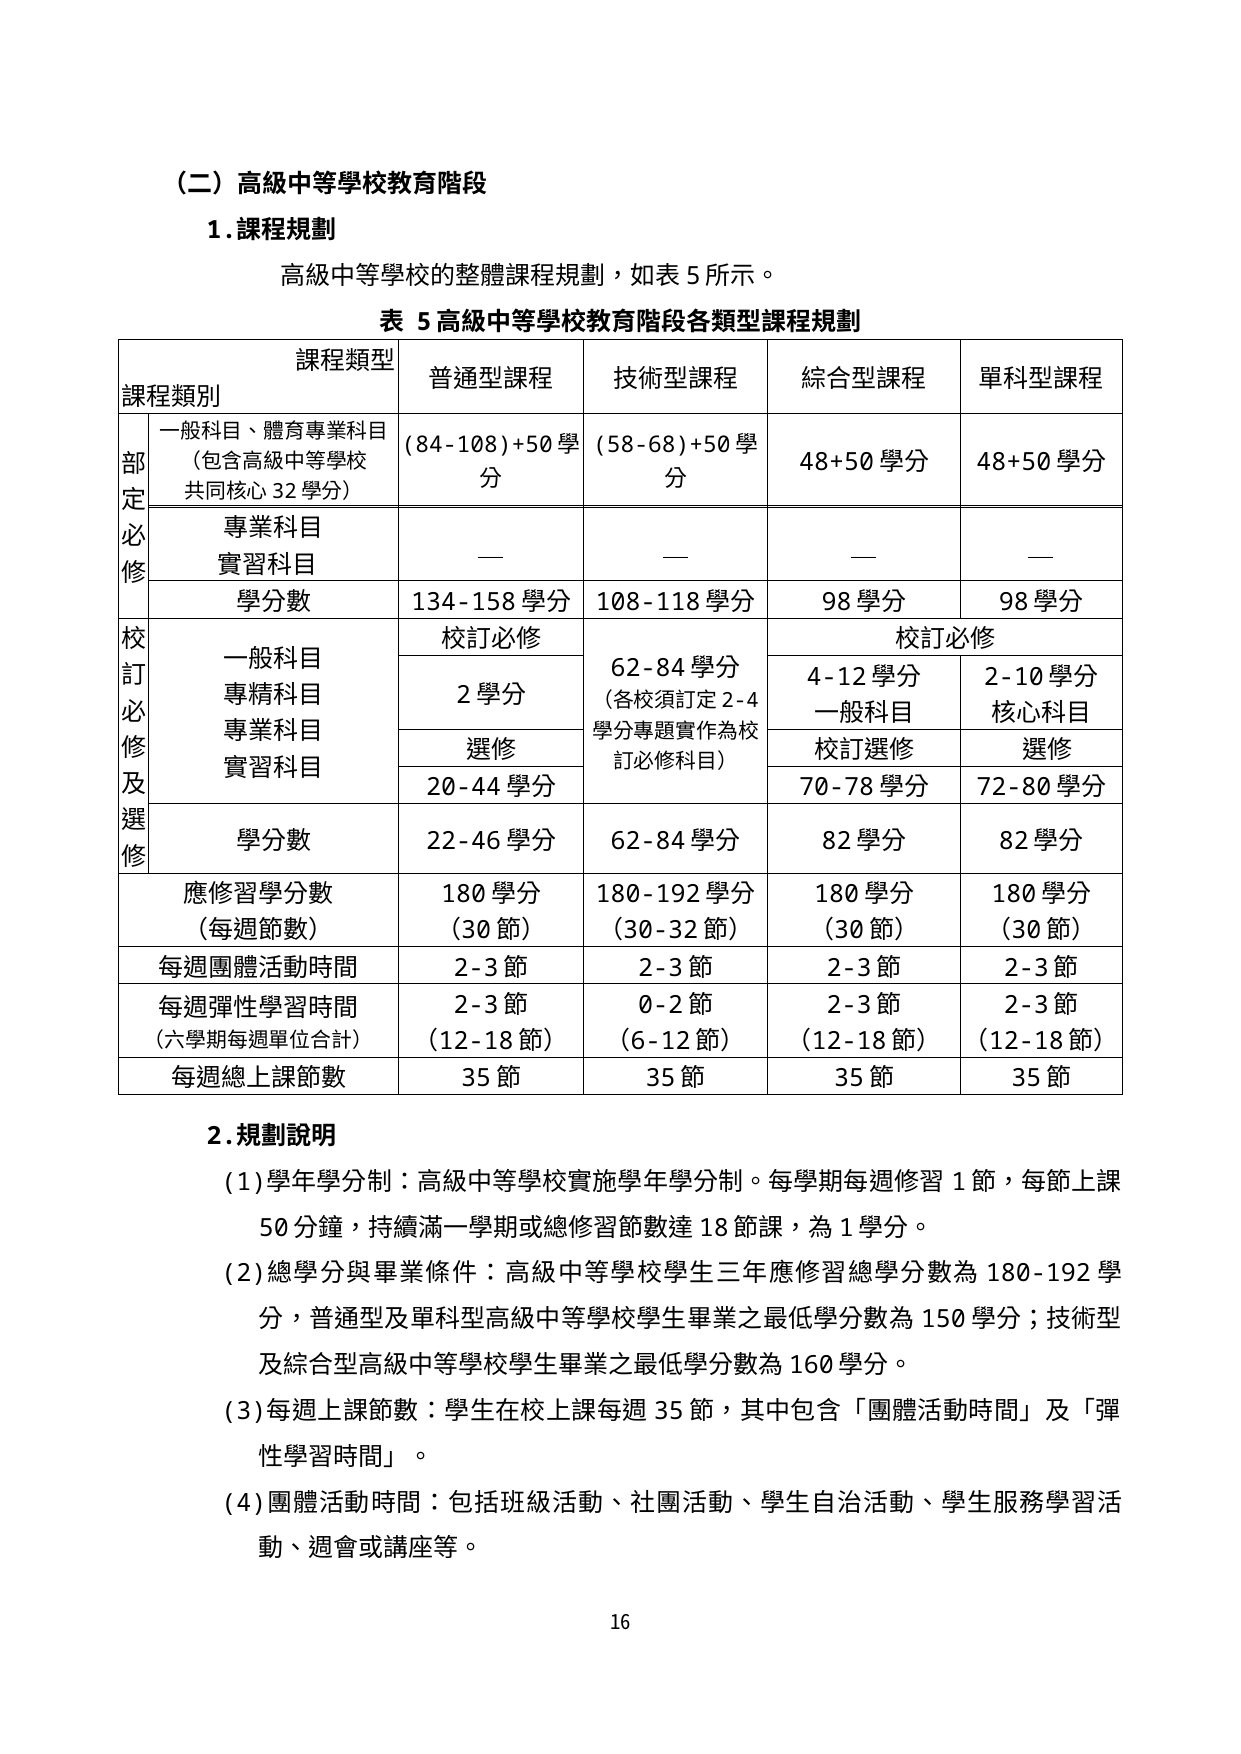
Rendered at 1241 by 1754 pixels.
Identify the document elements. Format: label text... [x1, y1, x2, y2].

table_cell 一般科目、體育專業科目 （包含高級中等學校 共同核心32學分） [149, 414, 398, 505]
text 高級中等學校的整體課程規劃，如表5所示。 [143, 248, 1122, 293]
table_cell 180學分 （30節） [768, 874, 960, 946]
text (1)學年學分制：高級中等學校實施學年學分制。每學期每週修習1節，每節上課50分鐘，持續滿一學期或總修習節數達18節課，為1學分。 [221, 1153, 1122, 1245]
table_header 單科型課程 [961, 340, 1122, 413]
table_cell 2-3節 [961, 947, 1122, 983]
table_cell 62-84學分 [584, 804, 767, 872]
table_cell 70-78學分 [768, 767, 960, 803]
table_cell ＿ [961, 508, 1122, 580]
table_cell 98學分 [961, 581, 1122, 618]
table_cell 應修習學分數 （每週節數） [119, 874, 398, 946]
table_cell 部定 必修 [119, 414, 148, 618]
table_cell 98學分 [768, 581, 960, 618]
text （二）高級中等學校教育階段 [163, 156, 1122, 202]
table_cell 2-3節 [768, 947, 960, 983]
table_cell 每週彈性學習時間 （六學期每週單位合計） [119, 984, 398, 1057]
table_cell 82學分 [961, 804, 1122, 872]
table_cell (84-108)+50學分 [399, 414, 583, 505]
table_cell 35節 [768, 1058, 960, 1094]
table_cell 2-3節 （12-18節） [768, 984, 960, 1057]
table_cell 2-3節 [584, 947, 767, 983]
table_cell 每週總上課節數 [119, 1058, 398, 1094]
table_cell 選修 [399, 730, 583, 766]
table_cell 2-3節 （12-18節） [961, 984, 1122, 1057]
text (3)每週上課節數：學生在校上課每週35節，其中包含「團體活動時間」及「彈性學習時間」。 [221, 1383, 1122, 1474]
table_cell 校訂選修 [768, 730, 960, 766]
table_cell 2-10學分 核心科目 [961, 656, 1122, 728]
table_cell 108-118學分 [584, 581, 767, 618]
table_cell 2學分 [399, 656, 583, 728]
table_cell ＿ [768, 508, 960, 580]
table_cell 校訂必修 [768, 619, 1122, 655]
text 1.課程規劃 [206, 202, 1122, 248]
table_header 課程類型 課程類別 [119, 340, 398, 413]
text 表 5高級中等學校教育階段各類型課程規劃 [118, 293, 1122, 339]
table_cell 180-192學分 （30-32節） [584, 874, 767, 946]
table_cell 22-46學分 [399, 804, 583, 872]
table_cell 0-2節 （6-12節） [584, 984, 767, 1057]
table_cell 學分數 [149, 581, 398, 618]
table_cell 180學分 （30節） [961, 874, 1122, 946]
text (4)團體活動時間：包括班級活動、社團活動、學生自治活動、學生服務學習活動、週會或講座等。 [221, 1474, 1122, 1566]
table_cell 一般科目 專精科目 專業科目 實習科目 [149, 619, 398, 803]
table_cell 校訂必修及選修 [119, 619, 148, 872]
table_cell 82學分 [768, 804, 960, 872]
table_cell 4-12學分 一般科目 [768, 656, 960, 728]
table_cell ＿ [584, 508, 767, 580]
table_cell 48+50學分 [768, 414, 960, 505]
table_cell 35節 [584, 1058, 767, 1094]
table_cell 35節 [961, 1058, 1122, 1094]
table_cell 專業科目 實習科目 [149, 508, 398, 580]
table_cell 2-3節 （12-18節） [399, 984, 583, 1057]
table_cell 48+50學分 [961, 414, 1122, 505]
table_cell 72-80學分 [961, 767, 1122, 803]
table_cell 學分數 [149, 804, 398, 872]
table_header 綜合型課程 [768, 340, 960, 413]
table_header 普通型課程 [399, 340, 583, 413]
table_cell 校訂必修 [399, 619, 583, 655]
table_cell 每週團體活動時間 [119, 947, 398, 983]
table_cell 35節 [399, 1058, 583, 1094]
table_cell ＿ [399, 508, 583, 580]
text 2.規劃說明 [206, 1108, 1122, 1153]
table_cell 20-44學分 [399, 767, 583, 803]
table_cell 180學分 （30節） [399, 874, 583, 946]
table_cell 62-84學分 （各校須訂定2-4學分專題實作為校訂必修科目） [584, 619, 767, 803]
table_header 技術型課程 [584, 340, 767, 413]
table_cell 134-158學分 [399, 581, 583, 618]
text (2)總學分與畢業條件：高級中等學校學生三年應修習總學分數為180-192學分，普通型及單科型高級中等學校學生畢業之最低學分數為150學分；技術型及綜合型高級中等學校學生畢業之最低學分數為160學分。 [221, 1245, 1122, 1383]
table_cell (58-68)+50學分 [584, 414, 767, 505]
table_cell 選修 [961, 730, 1122, 766]
table_cell 2-3節 [399, 947, 583, 983]
